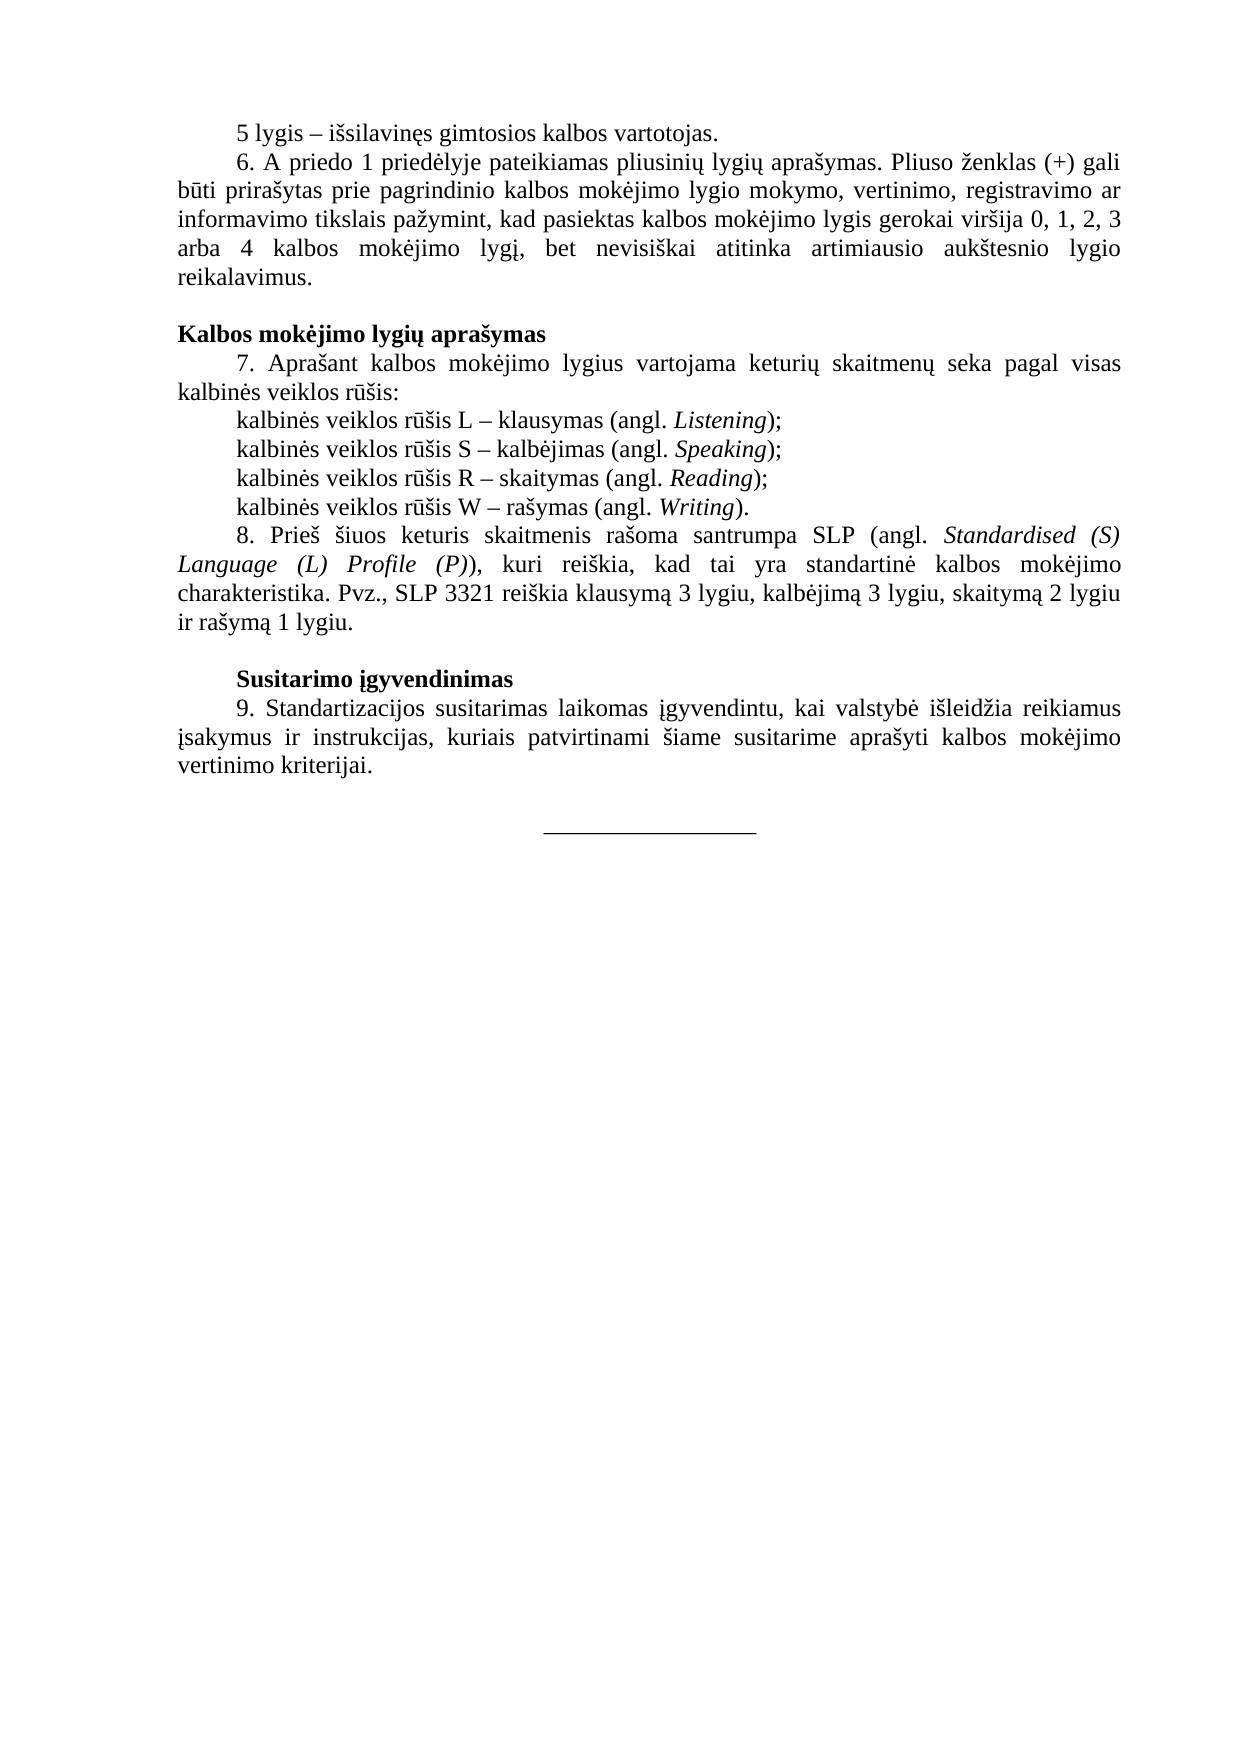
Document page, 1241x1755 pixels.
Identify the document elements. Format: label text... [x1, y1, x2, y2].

text _________________ [177, 808, 1122, 837]
text 6. A priedo 1 priedėlyje pateikiamas pliusinių lygių aprašymas. Pliuso ženklas (+) gali būti prirašytas prie pagrindinio kalbos mokėjimo lygio mokymo, vertinimo, registravimo ar informavimo tikslais pažymint, kad pasiektas kalbos mokėjimo lygis gerokai viršija 0, 1, 2, 3 arba 4 kalbos mokėjimo lygį, bet nevisiškai atitinka artimiausio aukštesnio lygio reikalavimus. [177, 147, 1122, 291]
text 8. Prieš šiuos keturis skaitmenis rašoma santrumpa SLP (angl. Standardised (S) Language (L) Profile (P)), kuri reiškia, kad tai yra standartinė kalbos mokėjimo charakteristika. Pvz., SLP 3321 reiškia klausymą 3 lygiu, kalbėjimą 3 lygiu, skaitymą 2 lygiu ir rašymą 1 lygiu. [177, 521, 1122, 636]
text Susitarimo įgyvendinimas [177, 664, 1122, 693]
text 9. Standartizacijos susitarimas laikomas įgyvendintu, kai valstybė išleidžia reikiamus įsakymus ir instrukcijas, kuriais patvirtinami šiame susitarime aprašyti kalbos mokėjimo vertinimo kriterijai. [177, 693, 1122, 779]
text Kalbos mokėjimo lygių aprašymas [177, 319, 1122, 348]
text 7. Aprašant kalbos mokėjimo lygius vartojama keturių skaitmenų seka pagal visas kalbinės veiklos rūšis: [177, 348, 1122, 406]
text kalbinės veiklos rūšis W – rašymas (angl. Writing). [177, 492, 1122, 521]
text kalbinės veiklos rūšis L – klausymas (angl. Listening); [177, 406, 1122, 434]
text kalbinės veiklos rūšis R – skaitymas (angl. Reading); [177, 463, 1122, 492]
text kalbinės veiklos rūšis S – kalbėjimas (angl. Speaking); [177, 434, 1122, 463]
text 5 lygis – išsilavinęs gimtosios kalbos vartotojas. [177, 118, 1122, 147]
